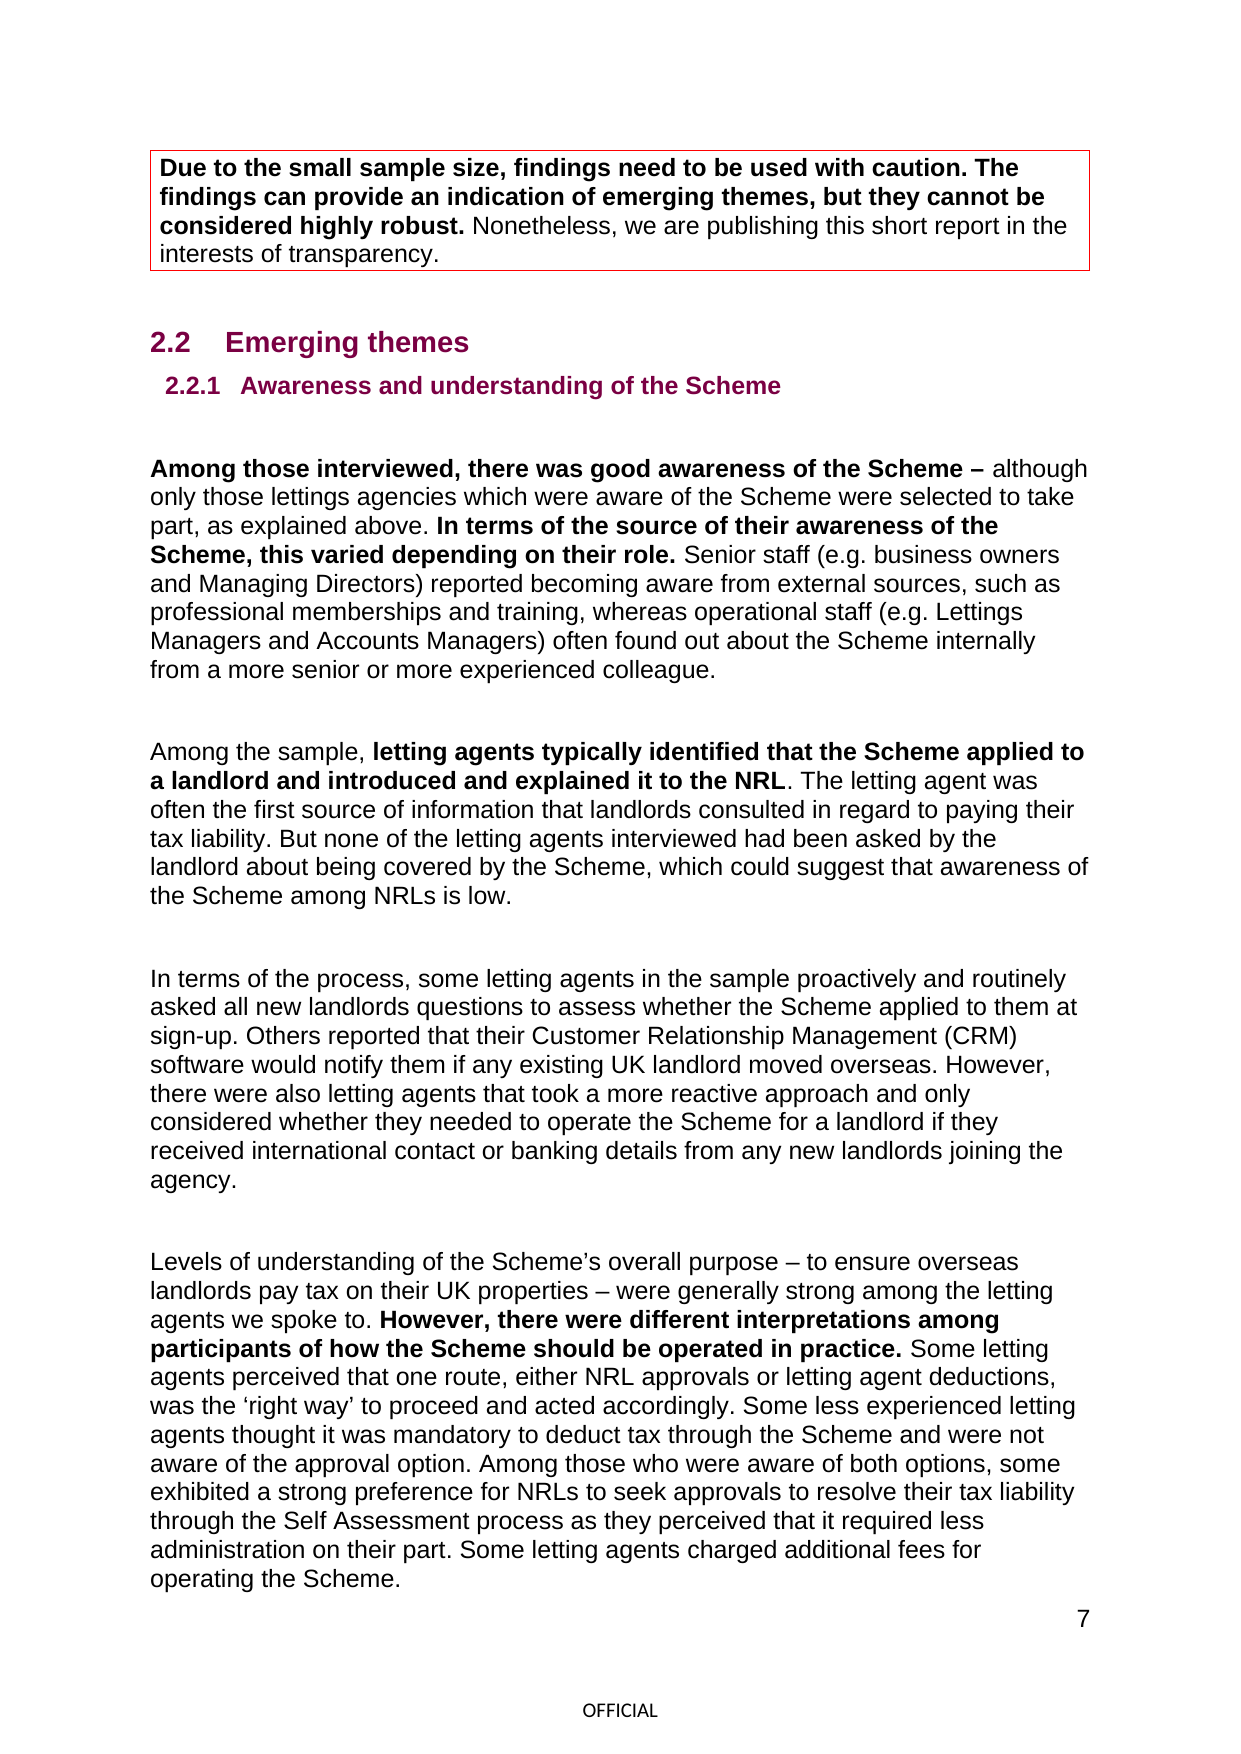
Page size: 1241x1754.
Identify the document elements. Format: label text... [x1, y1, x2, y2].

subtitle Awareness and understanding of the Scheme [165, 371, 1090, 400]
text Among those interviewed, there was good awareness of the Scheme – although only those lettings agencies which were aware of the Scheme were selected to take part, as explained above. In terms of the source of their awareness of the Scheme, this varied depending on their role. Senior staff (e.g. business owners and Managing Directors) reported becoming aware from external sources, such as professional memberships and training, whereas operational staff (e.g. Lettings Managers and Accounts Managers) often found out about the Scheme internally from a more senior or more experienced colleague. [150, 453, 1090, 683]
text Due to the small sample size, findings need to be used with caution. The findings can provide an indication of emerging themes, but they cannot be considered highly robust. Nonetheless, we are publishing this short report in the interests of transparency. [151, 151, 1089, 270]
text In terms of the process, some letting agents in the sample proactively and routinely asked all new landlords questions to assess whether the Scheme applied to them at sign-up. Others reported that their Customer Relationship Management (CRM) software would notify them if any existing UK landlord moved overseas. However, there were also letting agents that took a more reactive approach and only considered whether they needed to operate the Scheme for a landlord if they received international contact or banking details from any new landlords joining the agency. [150, 963, 1090, 1193]
text Levels of understanding of the Scheme’s overall purpose – to ensure overseas landlords pay tax on their UK properties – were generally strong among the letting agents we spoke to. However, there were different interpretations among participants of how the Scheme should be operated in practice. Some letting agents perceived that one route, either NRL approvals or letting agent deductions, was the ‘right way’ to proceed and acted accordingly. Some less experienced letting agents thought it was mandatory to deduct tax through the Scheme and were not aware of the approval option. Among those who were aware of both options, some exhibited a strong preference for NRLs to seek approvals to resolve their tax liability through the Self Assessment process as they perceived that it required less administration on their part. Some letting agents charged additional fees for operating the Scheme. [150, 1247, 1090, 1592]
text Among the sample, letting agents typically identified that the Scheme applied to a landlord and introduced and explained it to the NRL. The letting agent was often the first source of information that landlords consulted in regard to paying their tax liability. But none of the letting agents interviewed had been asked by the landlord about being covered by the Scheme, which could suggest that awareness of the Scheme among NRLs is low. [150, 737, 1090, 910]
subtitle Emerging themes [150, 325, 1090, 358]
